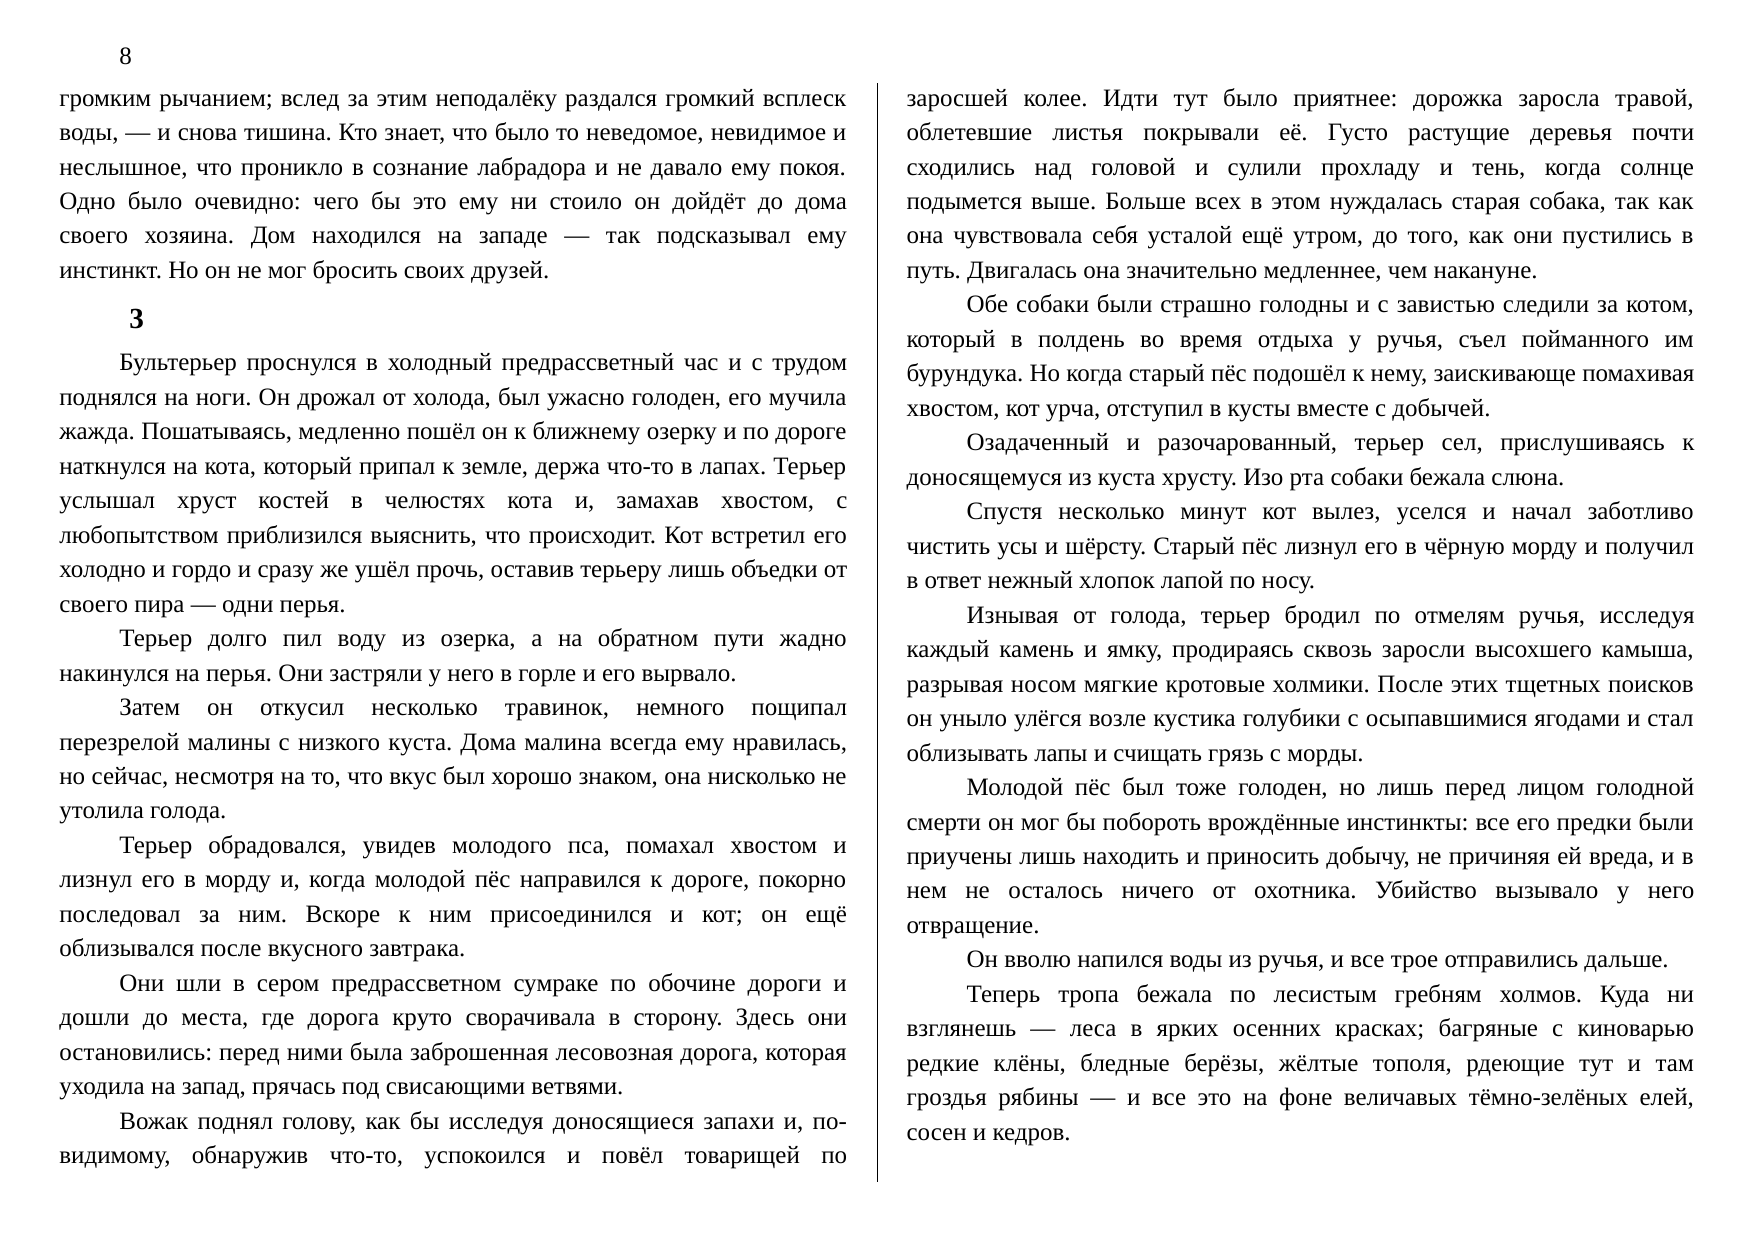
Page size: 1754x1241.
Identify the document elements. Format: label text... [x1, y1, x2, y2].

text Терьер обрадовался, увидев молодого пса, помахал хвостом и лизнул его в морду и, когда молодой пёс направился к дороге, покорно последовал за ним. Вскоре к ним присоединился и кот; он ещё облизывался после вкусного завтрака. [59, 830, 847, 962]
text громким рычанием; вслед за этим неподалёку раздался громкий всплеск воды, — и снова тишина. Кто знает, что было то неведомое, невидимое и неслышное, что проникло в сознание лабрадора и не давало ему покоя. Одно было очевидно: чего бы это ему ни стоило он дойдёт до дома своего хозяина. Дом находился на западе — так подсказывал ему инстинкт. Но он не мог бросить своих друзей. [59, 83, 847, 284]
text Теперь тропа бежала по лесистым гребням холмов. Куда ни взглянешь — леса в ярких осенних красках; багряные с киноварью редкие клёны, бледные берёзы, жёлтые тополя, рдеющие тут и там гроздья рябины — и все это на фоне величавых тёмно-зелёных елей, сосен и кедров. [906, 979, 1695, 1146]
text Озадаченный и разочарованный, терьер сел, прислушиваясь к доносящемуся из куста хрусту. Изо рта собаки бежала слюна. [906, 427, 1695, 491]
text заросшей колее. Идти тут было приятнее: дорожка заросла травой, облетевшие листья покрывали её. Густо растущие деревья почти сходились над головой и сулили прохладу и тень, когда солнце подымется выше. Больше всех в этом нуждалась старая собака, так как она чувствовала себя усталой ещё утром, до того, как они пустились в путь. Двигалась она значительно медленнее, чем накануне. [906, 83, 1695, 284]
text Обе собаки были страшно голодны и с завистью следили за котом, который в полдень во время отдыха у ручья, съел пойманного им бурундука. Но когда старый пёс подошёл к нему, заискивающе помахивая хвостом, кот урча, отступил в кусты вместе с добычей. [906, 289, 1695, 422]
text Молодой пёс был тоже голоден, но лишь перед лицом голодной смерти он мог бы побороть врождённые инстинкты: все его предки были приучены лишь находить и приносить добычу, не причиняя ей вреда, и в нем не осталось ничего от охотника. Убийство вызывало у него отвращение. [906, 772, 1695, 939]
text Изнывая от голода, терьер бродил по отмелям ручья, исследуя каждый камень и ямку, продираясь сквозь заросли высохшего камыша, разрывая носом мягкие кротовые холмики. После этих тщетных поисков он уныло улёгся возле кустика голубики с осыпавшимися ягодами и стал облизывать лапы и счищать грязь с морды. [906, 600, 1695, 766]
subtitle 3 [59, 301, 847, 335]
text Бультерьер проснулся в холодный предрассветный час и с трудом поднялся на ноги. Он дрожал от холода, был ужасно голоден, его мучила жажда. Пошатываясь, медленно пошёл он к ближнему озерку и по дороге наткнулся на кота, который припал к земле, держа что-то в лапах. Терьер услышал хруст костей в челюстях кота и, замахав хвостом, с любопытством приблизился выяснить, что происходит. Кот встретил его холодно и гордо и сразу же ушёл прочь, оставив терьеру лишь объедки от своего пира — одни перья. [59, 347, 847, 617]
text Вожак поднял голову, как бы исследуя доносящиеся запахи и, по-видимому, обнаружив что-то, успокоился и повёл товарищей по [59, 1106, 847, 1169]
text Он вволю напился воды из ручья, и все трое отправились дальше. [906, 944, 1695, 973]
text Спустя несколько минут кот вылез, уселся и начал заботливо чистить усы и шёрсту. Старый пёс лизнул его в чёрную морду и получил в ответ нежный хлопок лапой по носу. [906, 496, 1695, 594]
text Они шли в сером предрассветном сумраке по обочине дороги и дошли до места, где дорога круто сворачивала в сторону. Здесь они остановились: перед ними была заброшенная лесовозная дорога, которая уходила на запад, прячась под свисающими ветвями. [59, 968, 847, 1100]
text Затем он откусил несколько травинок, немного пощипал перезрелой малины с низкого куста. Дома малина всегда ему нравилась, но сейчас, несмотря на то, что вкус был хорошо знаком, она нисколько не утолила голода. [59, 692, 847, 824]
text Терьер долго пил воду из озерка, а на обратном пути жадно накинулся на перья. Они застряли у него в горле и его вырвало. [59, 623, 847, 686]
